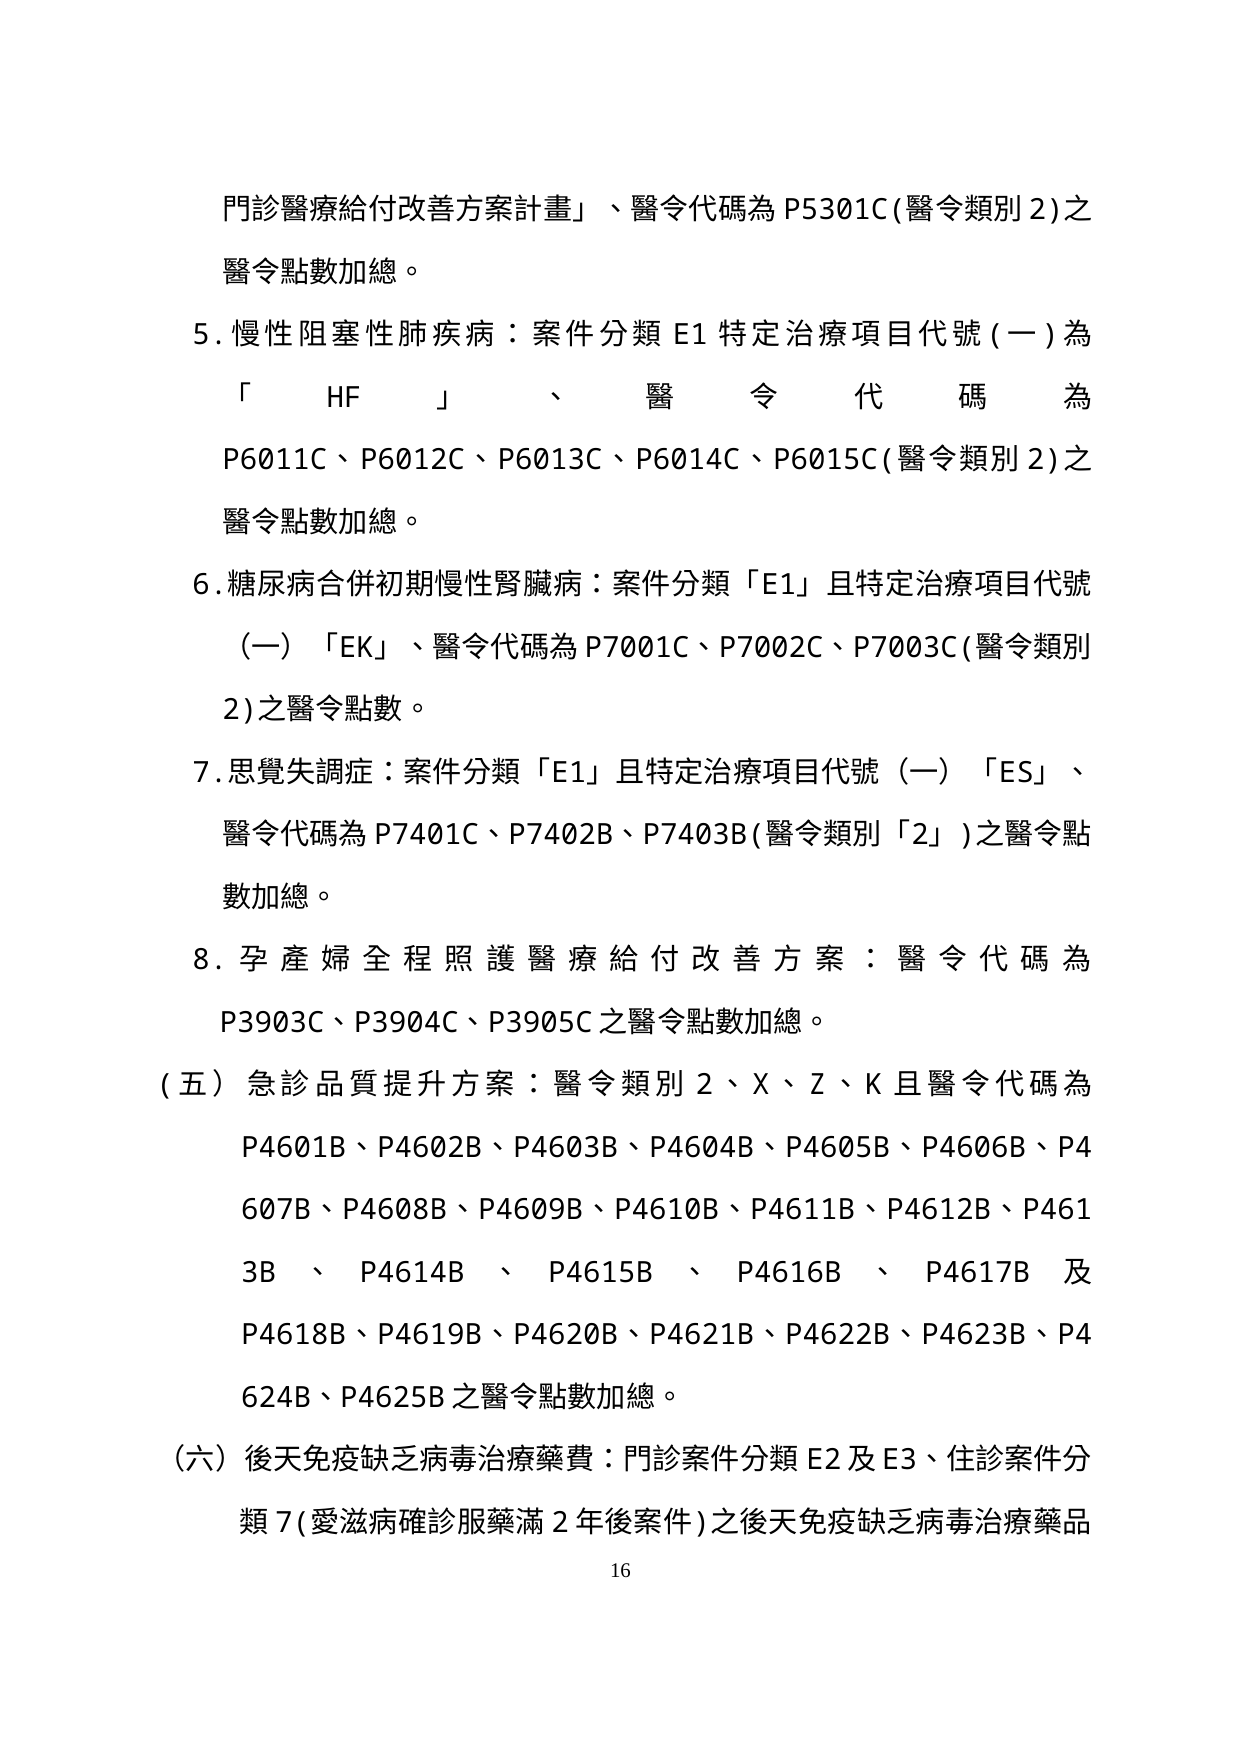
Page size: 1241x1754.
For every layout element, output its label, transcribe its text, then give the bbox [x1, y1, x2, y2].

text （六）後天免疫缺乏病毒治療藥費：門診案件分類E2及E3、住診案件分類7(愛滋病確診服藥滿2年後案件)之後天免疫缺乏病毒治療藥品 [156, 1415, 1092, 1540]
text 8.孕產婦全程照護醫療給付改善方案：醫令代碼為P3903C、P3904C、P3905C之醫令點數加總。 [192, 915, 1092, 1040]
text 門診醫療給付改善方案計畫」、醫令代碼為P5301C(醫令類別2)之醫令點數加總。 [192, 165, 1092, 290]
text 6.糖尿病合併初期慢性腎臟病：案件分類「E1」且特定治療項目代號（一）「EK」、醫令代碼為P7001C、P7002C、P7003C(醫令類別2)之醫令點數。 [192, 540, 1092, 728]
text (五）急診品質提升方案：醫令類別2、X、Z、K且醫令代碼為P4601B、P4602B、P4603B、P4604B、P4605B、P4606B、P4607B、P4608B、P4609B、P4610B、P4611B、P4612B、P4613B、P4614B、P4615B、P4616B、P4617B及P4618B、P4619B、P4620B、P4621B、P4622B、P4623B、P4624B、P4625B之醫令點數加總。 [156, 1040, 1092, 1415]
text 5.慢性阻塞性肺疾病：案件分類E1特定治療項目代號(一)為「HF」、醫令代碼為P6011C、P6012C、P6013C、P6014C、P6015C(醫令類別2)之醫令點數加總。 [192, 290, 1092, 540]
text 7.思覺失調症：案件分類「E1」且特定治療項目代號（一）「ES」、醫令代碼為P7401C、P7402B、P7403B(醫令類別「2」)之醫令點數加總。 [192, 728, 1092, 915]
